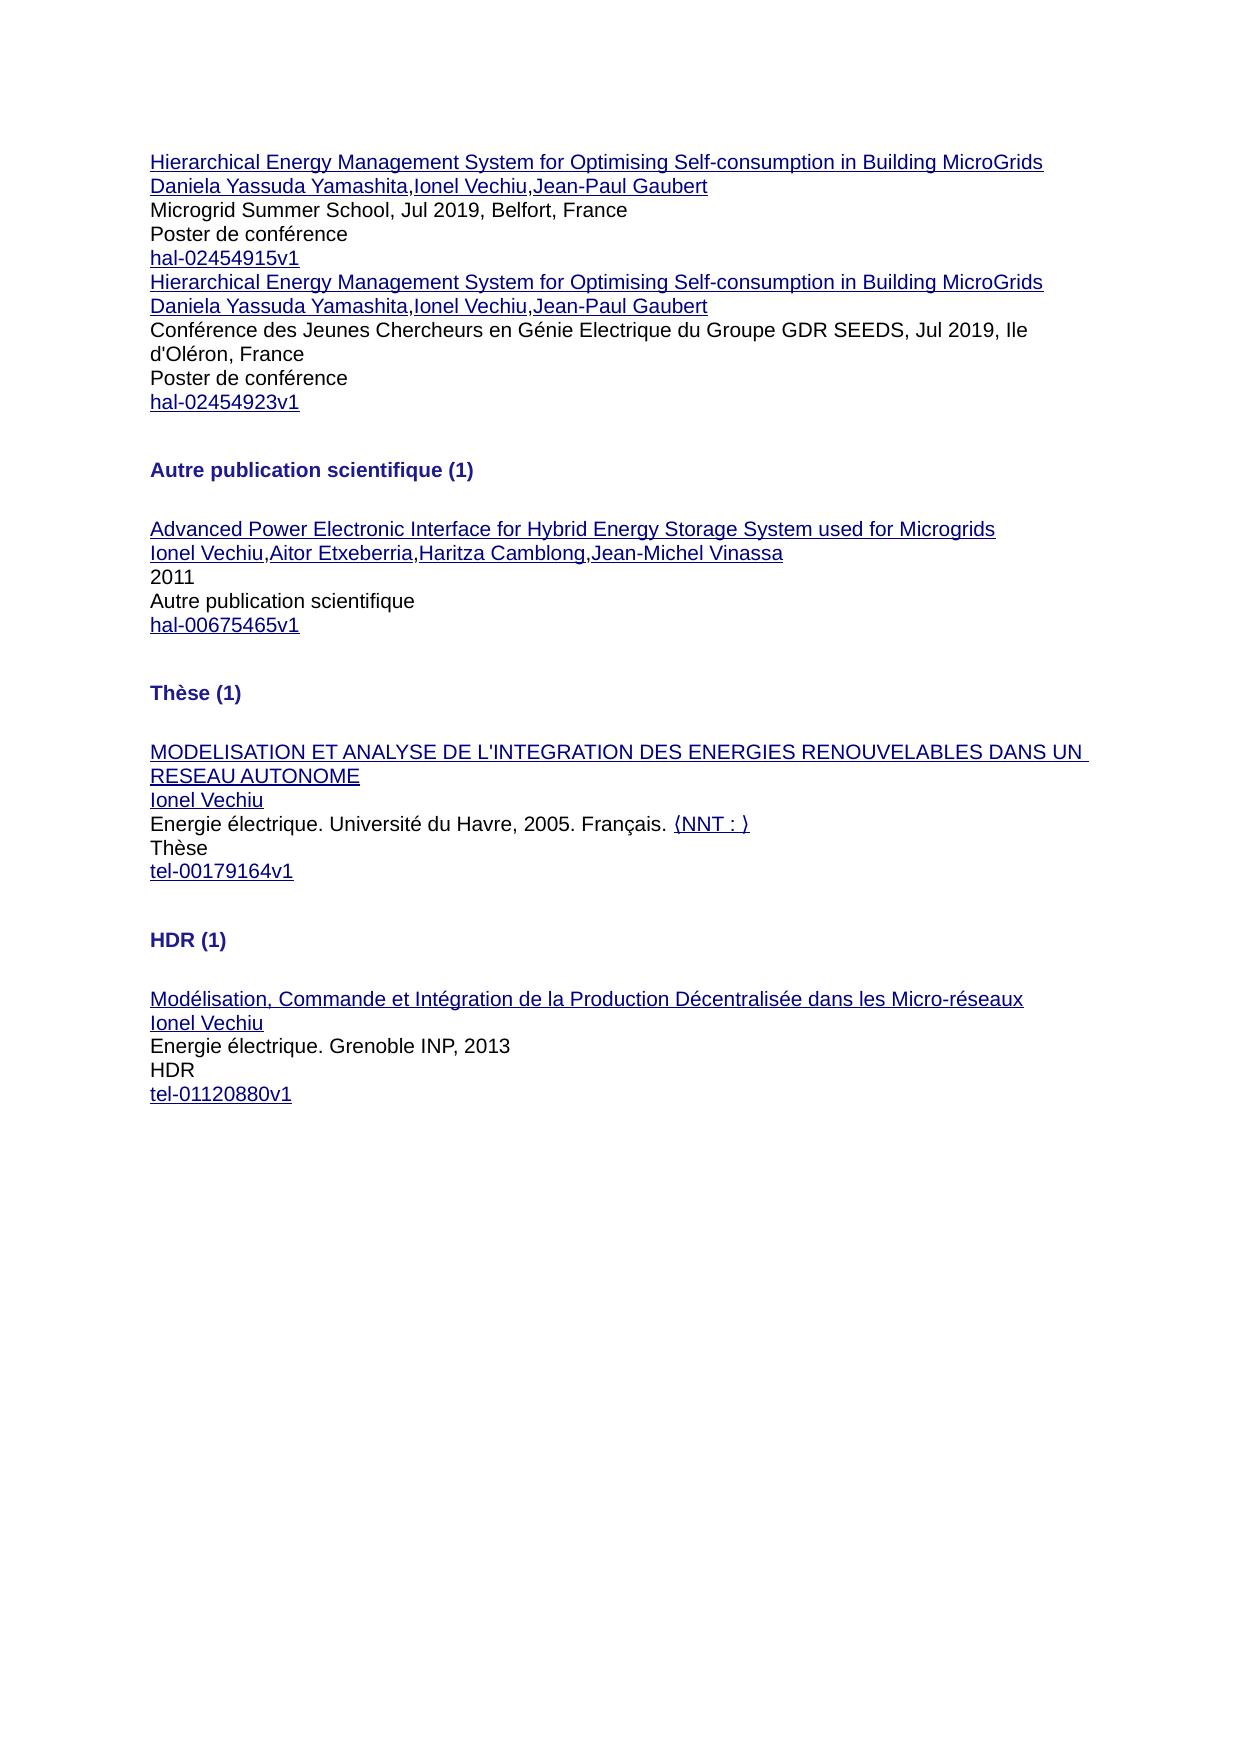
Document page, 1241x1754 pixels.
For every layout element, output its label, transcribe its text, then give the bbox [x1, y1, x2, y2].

subtitle HDR (1) [150, 928, 1090, 952]
table_header MODELISATION ET ANALYSE DE L'INTEGRATION DES ENERGIES RENOUVELABLES DANS UN RESEAU AUTONOME Ionel Vechiu Energie électrique. Université du Havre, 2005. Français. ⟨NNT : ⟩ Thèse tel-00179164v1 [150, 740, 1090, 883]
table_header Advanced Power Electronic Interface for Hybrid Energy Storage System used for Microgrids Ionel Vechiu,Aitor Etxeberria,Haritza Camblong,Jean-Michel Vinassa 2011 Autre publication scientifique hal-00675465v1 [150, 517, 1090, 636]
subtitle Autre publication scientifique (1) [150, 458, 1090, 482]
table_cell Hierarchical Energy Management System for Optimising Self-consumption in Building MicroGrids Daniela Yassuda Yamashita,Ionel Vechiu,Jean-Paul Gaubert Conférence des Jeunes Chercheurs en Génie Electrique du Groupe GDR SEEDS, Jul 2019, Ile d'Oléron, France Poster de conférence hal-02454923v1 [150, 270, 1090, 413]
table_header Modélisation, Commande et Intégration de la Production Décentralisée dans les Micro-réseaux Ionel Vechiu Energie électrique. Grenoble INP, 2013 HDR tel-01120880v1 [150, 986, 1090, 1106]
table_header Hierarchical Energy Management System for Optimising Self-consumption in Building MicroGrids Daniela Yassuda Yamashita,Ionel Vechiu,Jean-Paul Gaubert Microgrid Summer School, Jul 2019, Belfort, France Poster de conférence hal-02454915v1 [150, 150, 1090, 270]
subtitle Thèse (1) [150, 681, 1090, 705]
